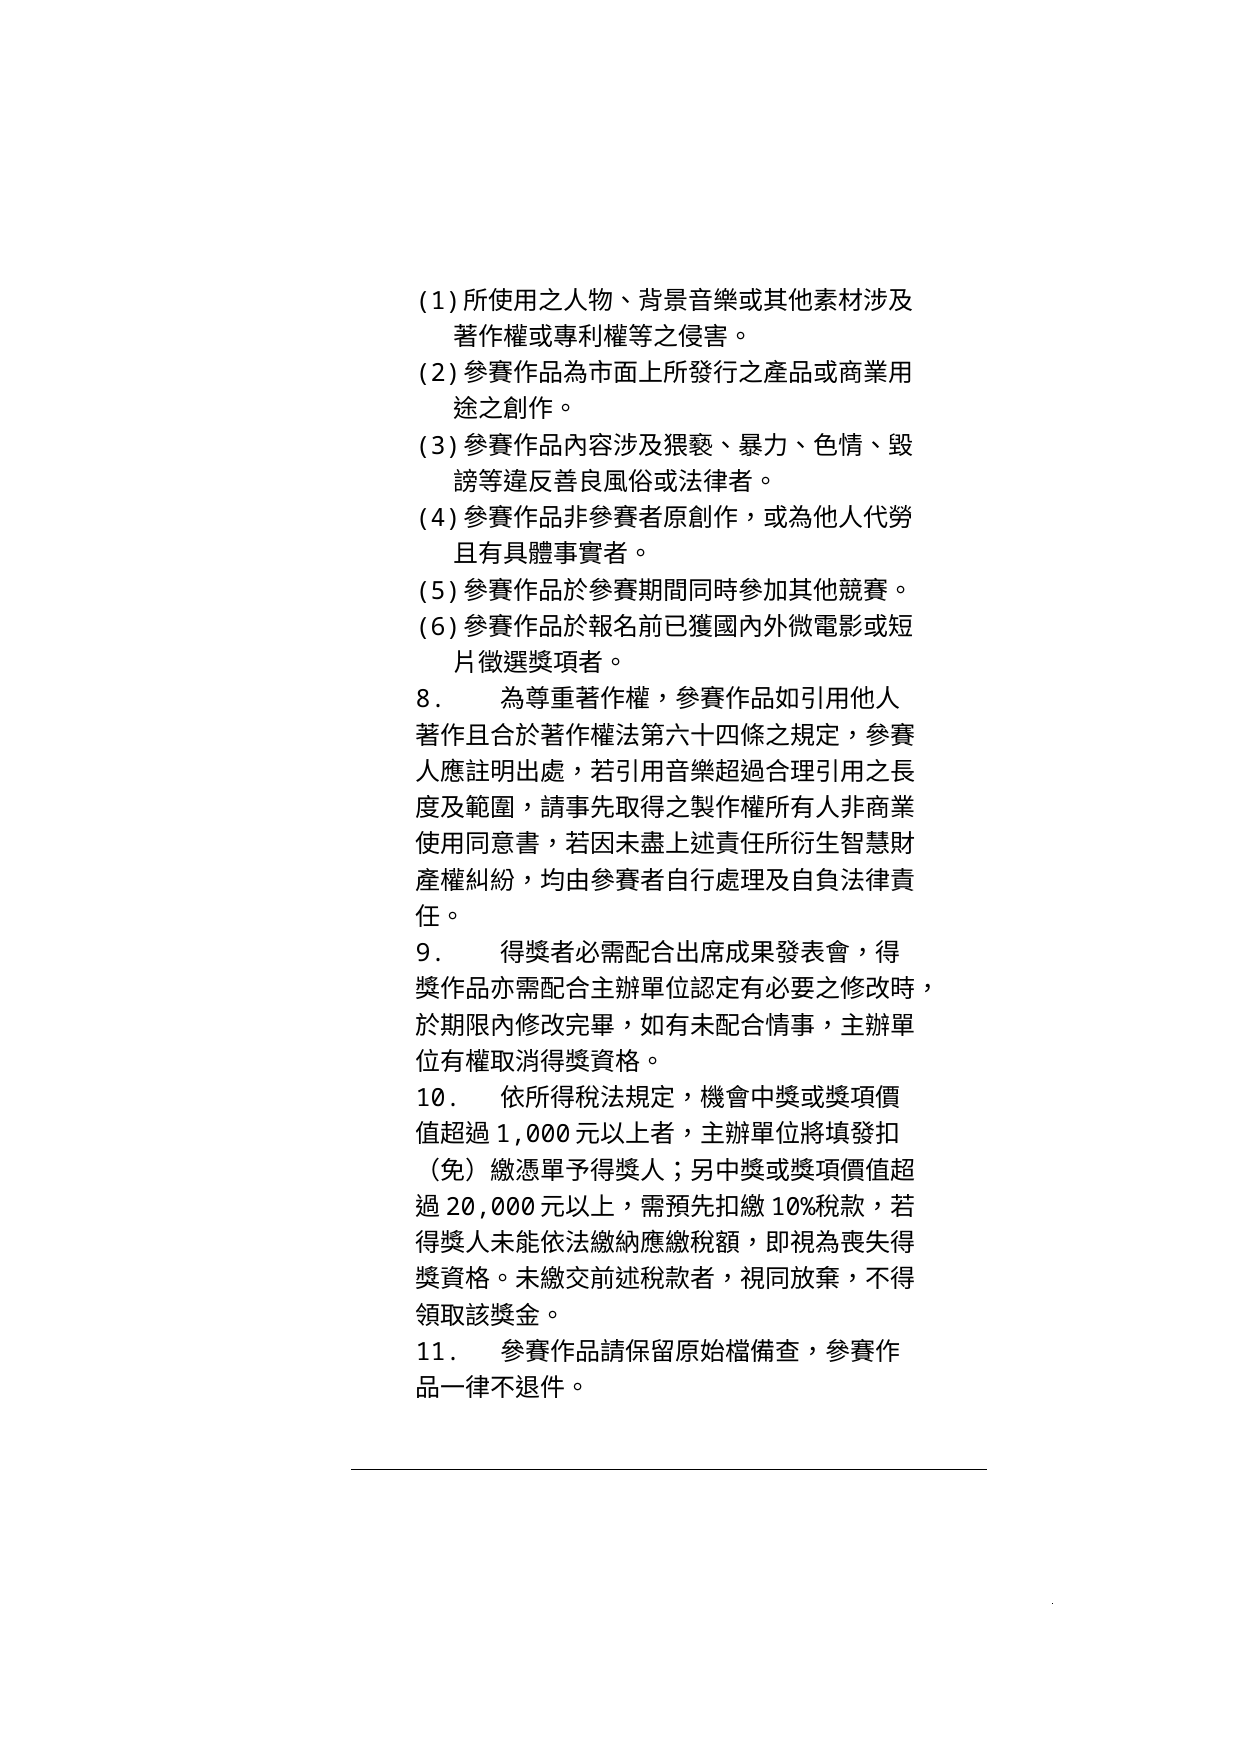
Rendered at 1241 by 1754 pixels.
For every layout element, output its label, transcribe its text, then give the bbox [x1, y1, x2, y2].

list 參賽作品於參賽期間同時參加其他競賽。 [351, 505, 986, 541]
list 為尊重著作權，參賽作品如引用他人著作且合於著作權法第六十四條之規定，參賽人應註明出處，若引用音樂超過合理引用之長度及範圍，請事先取得之製作權所有人非商業使用同意書，若因未盡上述責任所衍生智慧財產權糾紛，均由參賽者自行處理及自負法律責任。 [351, 614, 986, 868]
list 依所得稅法規定，機會中獎或獎項價值超過1,000元以上者，主辦單位將填發扣（免）繳憑單予得獎人；另中獎或獎項價值超過20,000元以上，需預先扣繳10%稅款，若得獎人未能依法繳納應繳稅額，即視為喪失得獎資格。未繳交前述稅款者，視同放棄，不得領取該獎金。 [351, 1013, 986, 1266]
list 參賽作品於報名前已獲國內外微電影或短片徵選獎項者。 [351, 541, 986, 614]
list 參賽作品內容涉及猥褻、暴力、色情、毀謗等違反善良風俗或法律者。 [351, 360, 986, 433]
list 參賽作品請保留原始檔備查，參賽作品一律不退件。 [351, 1266, 986, 1468]
list 得獎者必需配合出席成果發表會，得獎作品亦需配合主辦單位認定有必要之修改時，於期限內修改完畢，如有未配合情事，主辦單位有權取消得獎資格。 [351, 868, 986, 1013]
list 所使用之人物、背景音樂或其他素材涉及著作權或專利權等之侵害。 [351, 216, 986, 288]
list 參賽作品非參賽者原創作，或為他人代勞且有具體事實者。 [351, 433, 986, 505]
list 參賽作品為市面上所發行之產品或商業用途之創作。 [351, 288, 986, 360]
